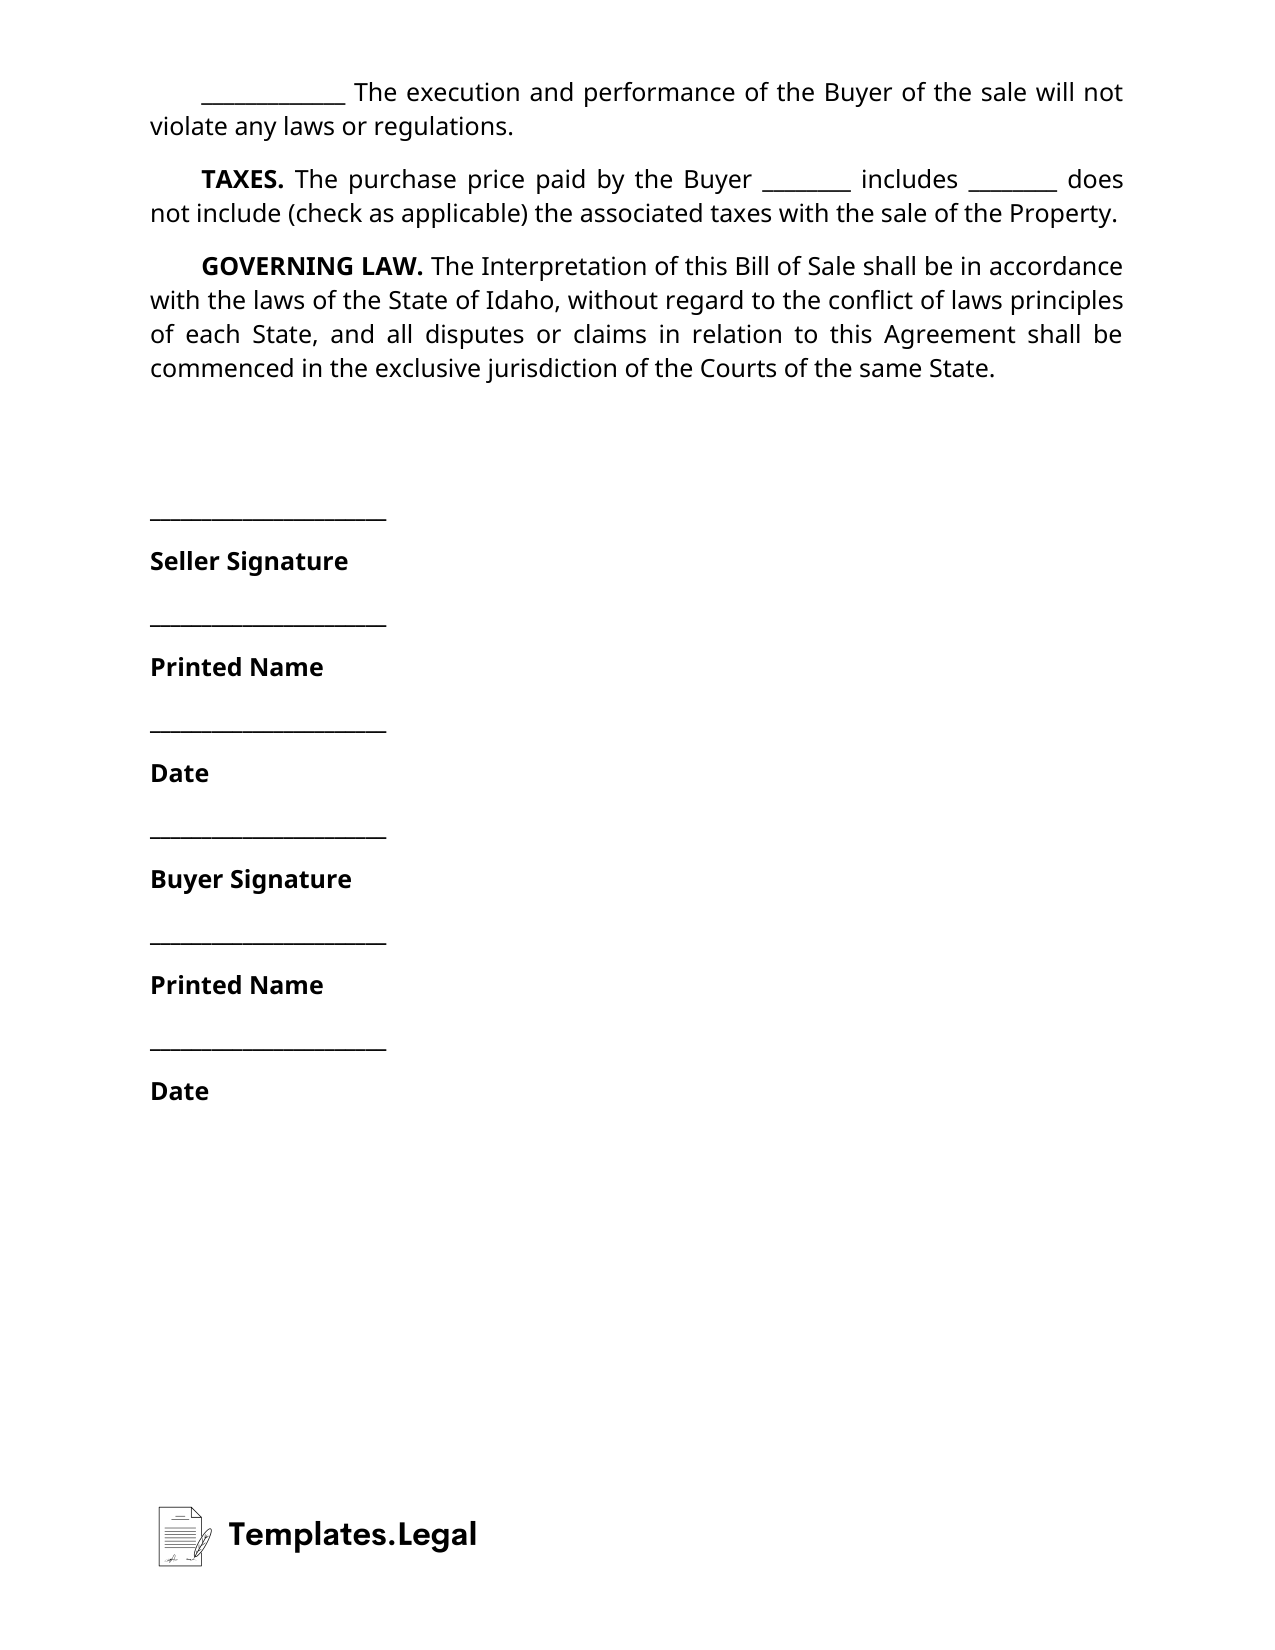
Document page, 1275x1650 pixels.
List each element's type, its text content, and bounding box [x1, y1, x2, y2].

text _______________________ [150, 703, 1125, 737]
text GOVERNING LAW. The Interpretation of this Bill of Sale shall be in accordance with the laws of the State of Idaho, without regard to the conflict of laws principles of each State, and all disputes or claims in relation to this Agreement shall be commenced in the exclusive jurisdiction of the Courts of the same State. [150, 249, 1125, 385]
text Date [150, 756, 1125, 790]
text Seller Signature [150, 544, 1125, 578]
text Printed Name [150, 968, 1125, 1002]
text Printed Name [150, 650, 1125, 684]
text Buyer Signature [150, 862, 1125, 896]
text _______________________ [150, 809, 1125, 843]
text _______________________ [150, 491, 1125, 525]
text Date [150, 1074, 1125, 1108]
text _______________________ [150, 597, 1125, 631]
text _______________________ [150, 915, 1125, 949]
text _______________________ [150, 1021, 1125, 1055]
text _____________ The execution and performance of the Buyer of the sale will not violate any laws or regulations. [150, 75, 1125, 143]
text TAXES. The purchase price paid by the Buyer ________ includes ________ does not include (check as applicable) the associated taxes with the sale of the Property. [150, 162, 1125, 230]
